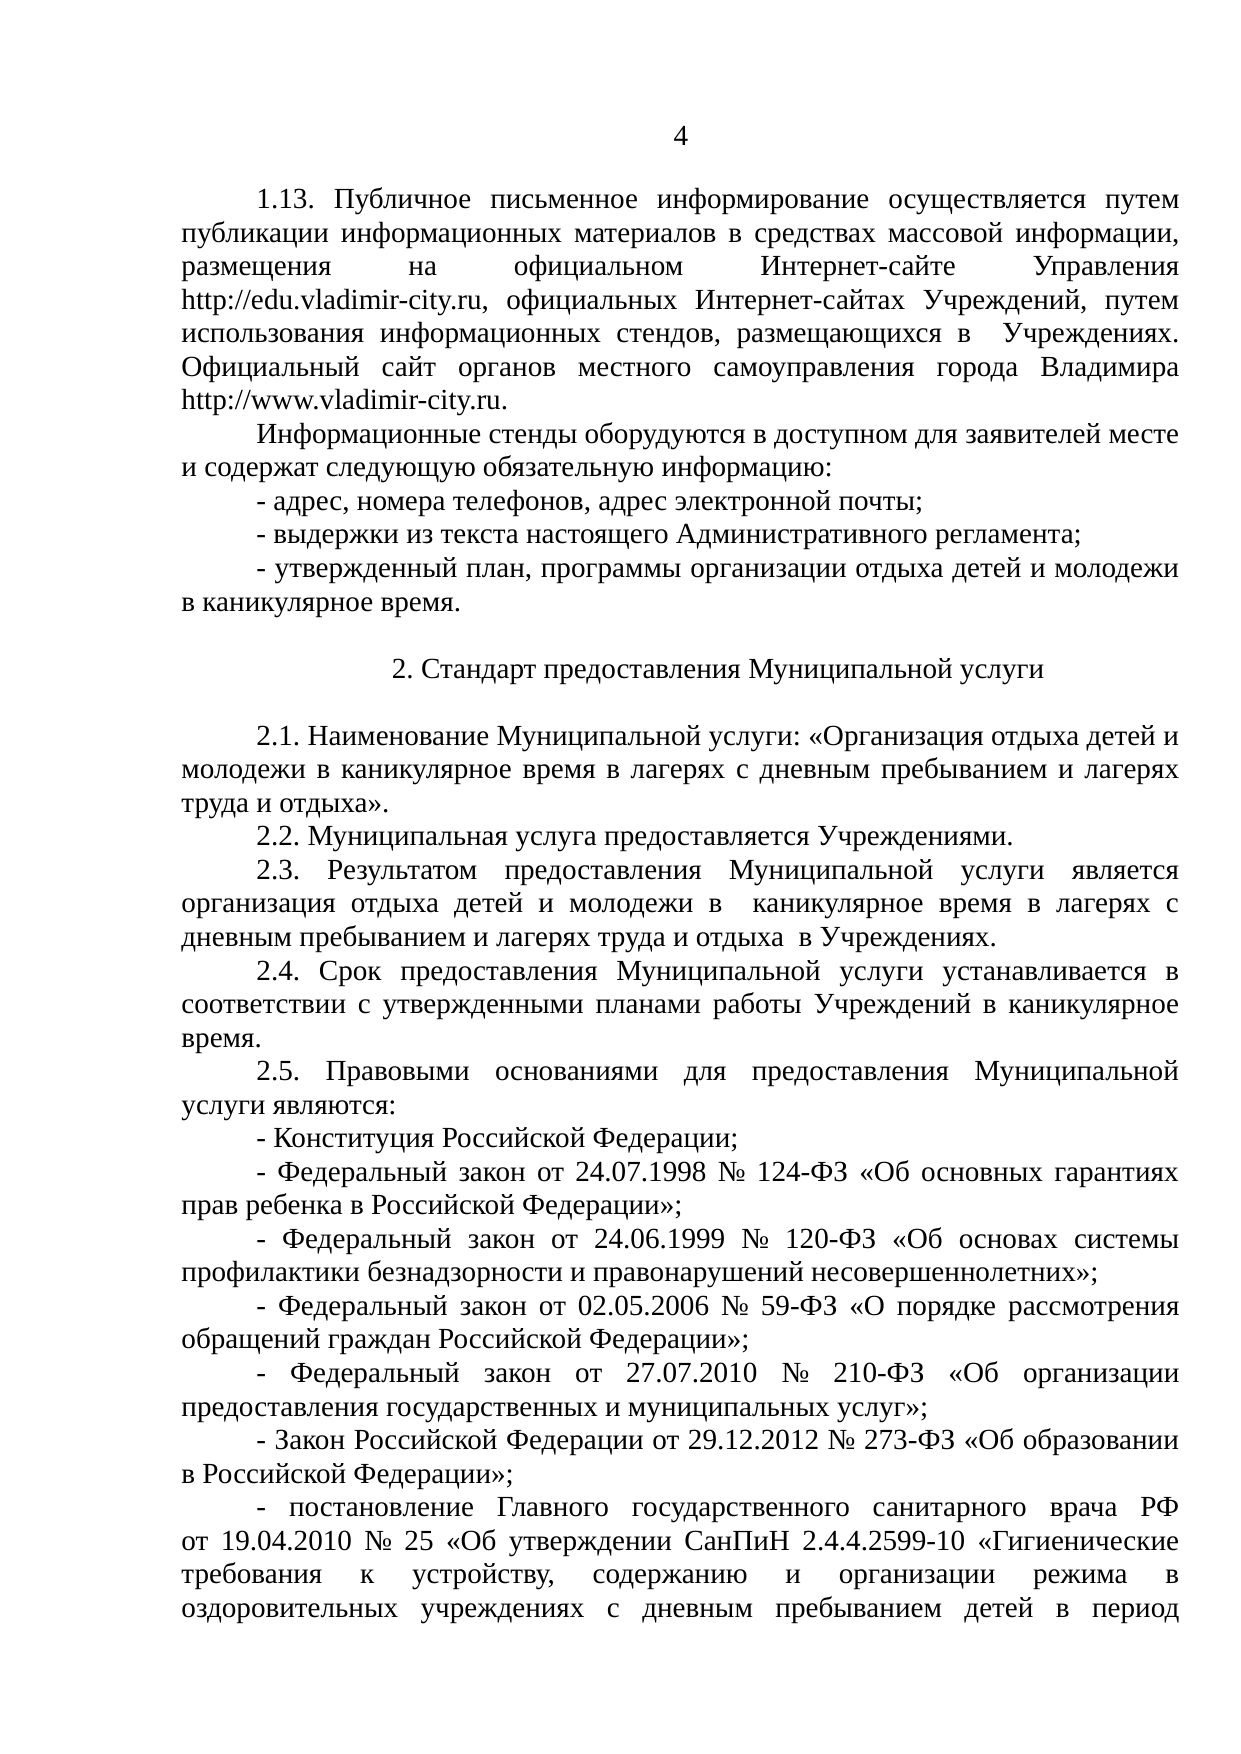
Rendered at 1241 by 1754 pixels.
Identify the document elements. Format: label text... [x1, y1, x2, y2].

text 1.13. Публичное письменное информирование осуществляется путем публикации информационных материалов в средствах массовой информации, размещения на официальном Интернет-сайте Управления http://edu.vladimir-city.ru, официальных Интернет-сайтах Учреждений, путем использования информационных стендов, размещающихся в Учреждениях. Официальный сайт органов местного самоуправления города Владимира http://www.vladimir-city.ru. [181, 181, 1180, 416]
text 2.1. Наименование Муниципальной услуги: «Организация отдыха детей и молодежи в каникулярное время в лагерях с дневным пребыванием и лагерях труда и отдыха». [181, 718, 1180, 818]
text 2.3. Результатом предоставления Муниципальной услуги является организация отдыха детей и молодежи в каникулярное время в лагерях с дневным пребыванием и лагерях труда и отдыха в Учреждениях. [181, 852, 1180, 953]
text - постановление Главного государственного санитарного врача РФ от 19.04.2010 № 25 «Об утверждении СанПиН 2.4.4.2599-10 «Гигиенические требования к устройству, содержанию и организации режима в оздоровительных учреждениях с дневным пребыванием детей в период [181, 1489, 1180, 1623]
text - утвержденный план, программы организации отдыха детей и молодежи в каникулярное время. [181, 550, 1180, 617]
text Информационные стенды оборудуются в доступном для заявителей месте и содержат следующую обязательную информацию: [181, 416, 1180, 483]
text - Конституция Российской Федерации; [181, 1120, 1180, 1154]
text - адрес, номера телефонов, адрес электронной почты; [181, 483, 1180, 517]
text 2.2. Муниципальная услуга предоставляется Учреждениями. [181, 818, 1180, 852]
text - Федеральный закон от 27.07.2010 № 210-ФЗ «Об организации предоставления государственных и муниципальных услуг»; [181, 1355, 1180, 1422]
text - Федеральный закон от 02.05.2006 № 59-ФЗ «О порядке рассмотрения обращений граждан Российской Федерации»; [181, 1288, 1180, 1355]
text - Федеральный закон от 24.07.1998 № 124-ФЗ «Об основных гарантиях прав ребенка в Российской Федерации»; [181, 1154, 1180, 1221]
text 2. Стандарт предоставления Муниципальной услуги [181, 651, 1180, 684]
text - Закон Российской Федерации от 29.12.2012 № 273-ФЗ «Об образовании в Российской Федерации»; [181, 1422, 1180, 1489]
text - выдержки из текста настоящего Административного регламента; [181, 517, 1180, 550]
text 2.4. Срок предоставления Муниципальной услуги устанавливается в соответствии с утвержденными планами работы Учреждений в каникулярное время. [181, 953, 1180, 1053]
text - Федеральный закон от 24.06.1999 № 120-ФЗ «Об основах системы профилактики безнадзорности и правонарушений несовершеннолетних»; [181, 1221, 1180, 1288]
text 2.5. Правовыми основаниями для предоставления Муниципальной услуги являются: [181, 1053, 1180, 1120]
